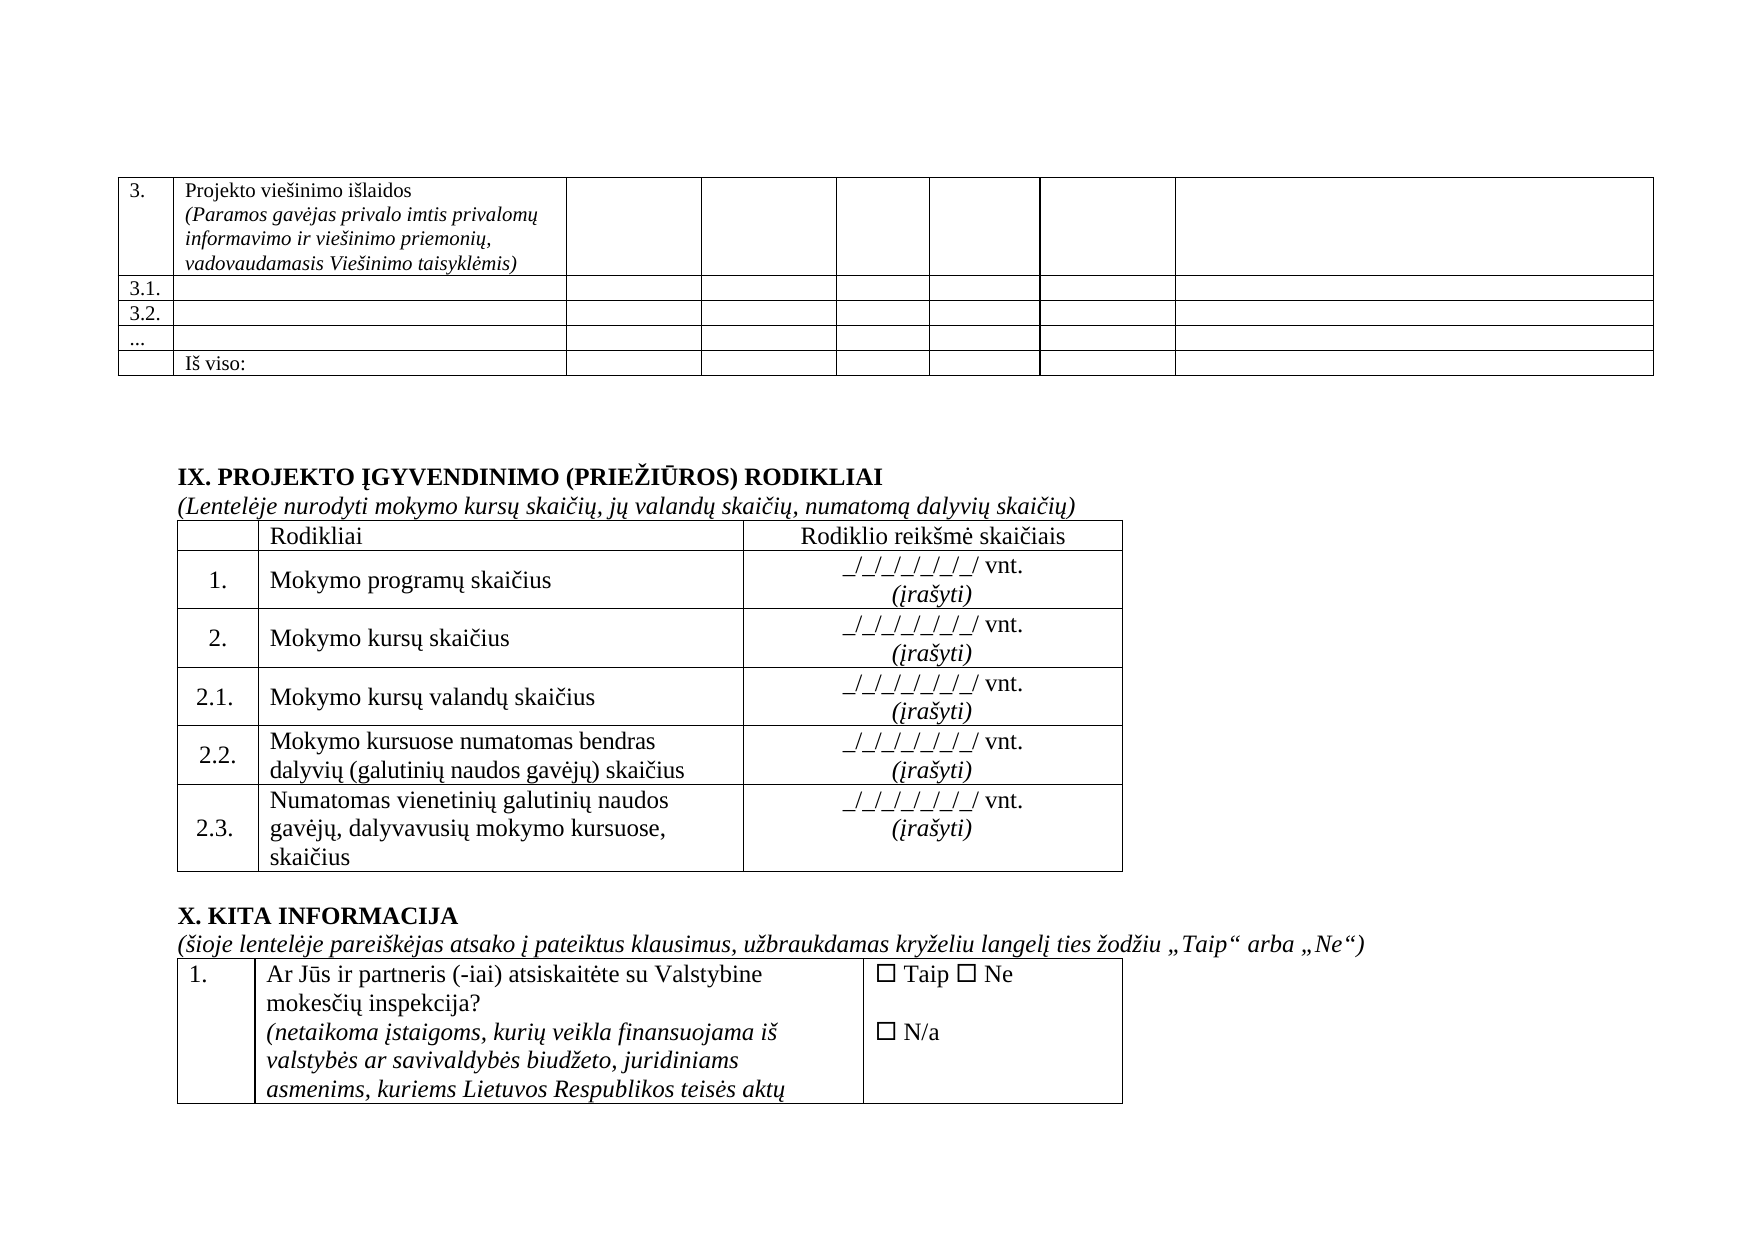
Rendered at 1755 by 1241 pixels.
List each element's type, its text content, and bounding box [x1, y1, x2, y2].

table_cell [930, 351, 1039, 375]
table_cell 2.3. [178, 785, 258, 871]
table_cell ... [119, 326, 173, 350]
table_cell Mokymo programų skaičius [259, 551, 743, 608]
table_cell [930, 276, 1039, 299]
text IX. Projekto įgyvendinimo (Priežiūros) rodikliai [177, 462, 1680, 491]
table_cell [174, 276, 566, 299]
table_cell [119, 351, 173, 375]
table_cell [1176, 351, 1653, 375]
table_cell [1041, 301, 1175, 325]
table_cell [702, 326, 836, 350]
text X. KITA INFORMACIJA [177, 901, 1680, 929]
table_cell [1176, 326, 1653, 350]
table_cell [1041, 326, 1175, 350]
text (šioje lentelėje pareiškėjas atsako į pateiktus klausimus, užbraukdamas kryželiu langelį ties žodžiu „Taip“ arba „Ne“) [177, 929, 1680, 958]
table_cell _/_/_/_/_/_/_/ vnt. (įrašyti) [744, 785, 1122, 871]
table_cell _/_/_/_/_/_/_/ vnt. (įrašyti) [744, 609, 1122, 667]
table_cell Mokymo kursų skaičius [259, 609, 743, 667]
table_cell [567, 276, 701, 299]
table_cell [174, 326, 566, 350]
table_cell [1176, 178, 1653, 274]
table_cell Iš viso: [174, 351, 566, 375]
table_cell 2. [178, 609, 258, 667]
table_cell 1. [178, 551, 258, 608]
table_cell _/_/_/_/_/_/_/ vnt. (įrašyti) [744, 551, 1122, 608]
table_cell [702, 276, 836, 299]
table_cell Numatomas vienetinių galutinių naudos gavėjų, dalyvavusių mokymo kursuose, skaičius [259, 785, 743, 871]
table_cell 2.2. [178, 726, 258, 784]
table_cell 2.1. [178, 668, 258, 725]
table_cell Mokymo kursų valandų skaičius [259, 668, 743, 725]
table_cell [1041, 178, 1175, 274]
table_cell [1176, 276, 1653, 299]
table_cell [174, 301, 566, 325]
text (Lentelėje nurodyti mokymo kursų skaičių, jų valandų skaičių, numatomą dalyvių skaičių) [177, 491, 1680, 520]
table_cell [1176, 301, 1653, 325]
table_cell [567, 326, 701, 350]
table_cell [567, 178, 701, 274]
table_cell [930, 301, 1039, 325]
table_header [] Taip [] Ne [] N/a [864, 959, 1122, 1103]
table_header [178, 521, 258, 549]
table_cell Mokymo kursuose numatomas bendras dalyvių (galutinių naudos gavėjų) skaičius [259, 726, 743, 784]
table_cell [837, 351, 929, 375]
table_cell 3. [119, 178, 173, 274]
table_cell [837, 301, 929, 325]
table_header Rodikliai [259, 521, 743, 549]
table_header Ar Jūs ir partneris (-iai) atsiskaitėte su Valstybine mokesčių inspekcija? (netaikoma įstaigoms, kurių veikla finansuojama iš valstybės ar savivaldybės biudžeto, juridiniams asmenims, kuriems Lietuvos Respublikos teisės aktų [256, 959, 863, 1103]
table_cell [930, 326, 1039, 350]
table_cell [1041, 276, 1175, 299]
table_cell [702, 351, 836, 375]
table_cell [930, 178, 1039, 274]
table_cell 3.2. [119, 301, 173, 325]
table_cell [1041, 351, 1175, 375]
table_cell _/_/_/_/_/_/_/ vnt. (įrašyti) [744, 726, 1122, 784]
table_header 1. [178, 959, 254, 1103]
table_cell [702, 178, 836, 274]
table_cell Projekto viešinimo išlaidos (Paramos gavėjas privalo imtis privalomų informavimo ir viešinimo priemonių, vadovaudamasis Viešinimo taisyklėmis) [174, 178, 566, 274]
table_cell [567, 351, 701, 375]
table_cell [837, 178, 929, 274]
table_cell [837, 326, 929, 350]
table_cell [837, 276, 929, 299]
table_header Rodiklio reikšmė skaičiais [744, 521, 1122, 549]
table_cell 3.1. [119, 276, 173, 299]
table_cell [567, 301, 701, 325]
table_cell [702, 301, 836, 325]
table_cell _/_/_/_/_/_/_/ vnt. (įrašyti) [744, 668, 1122, 725]
